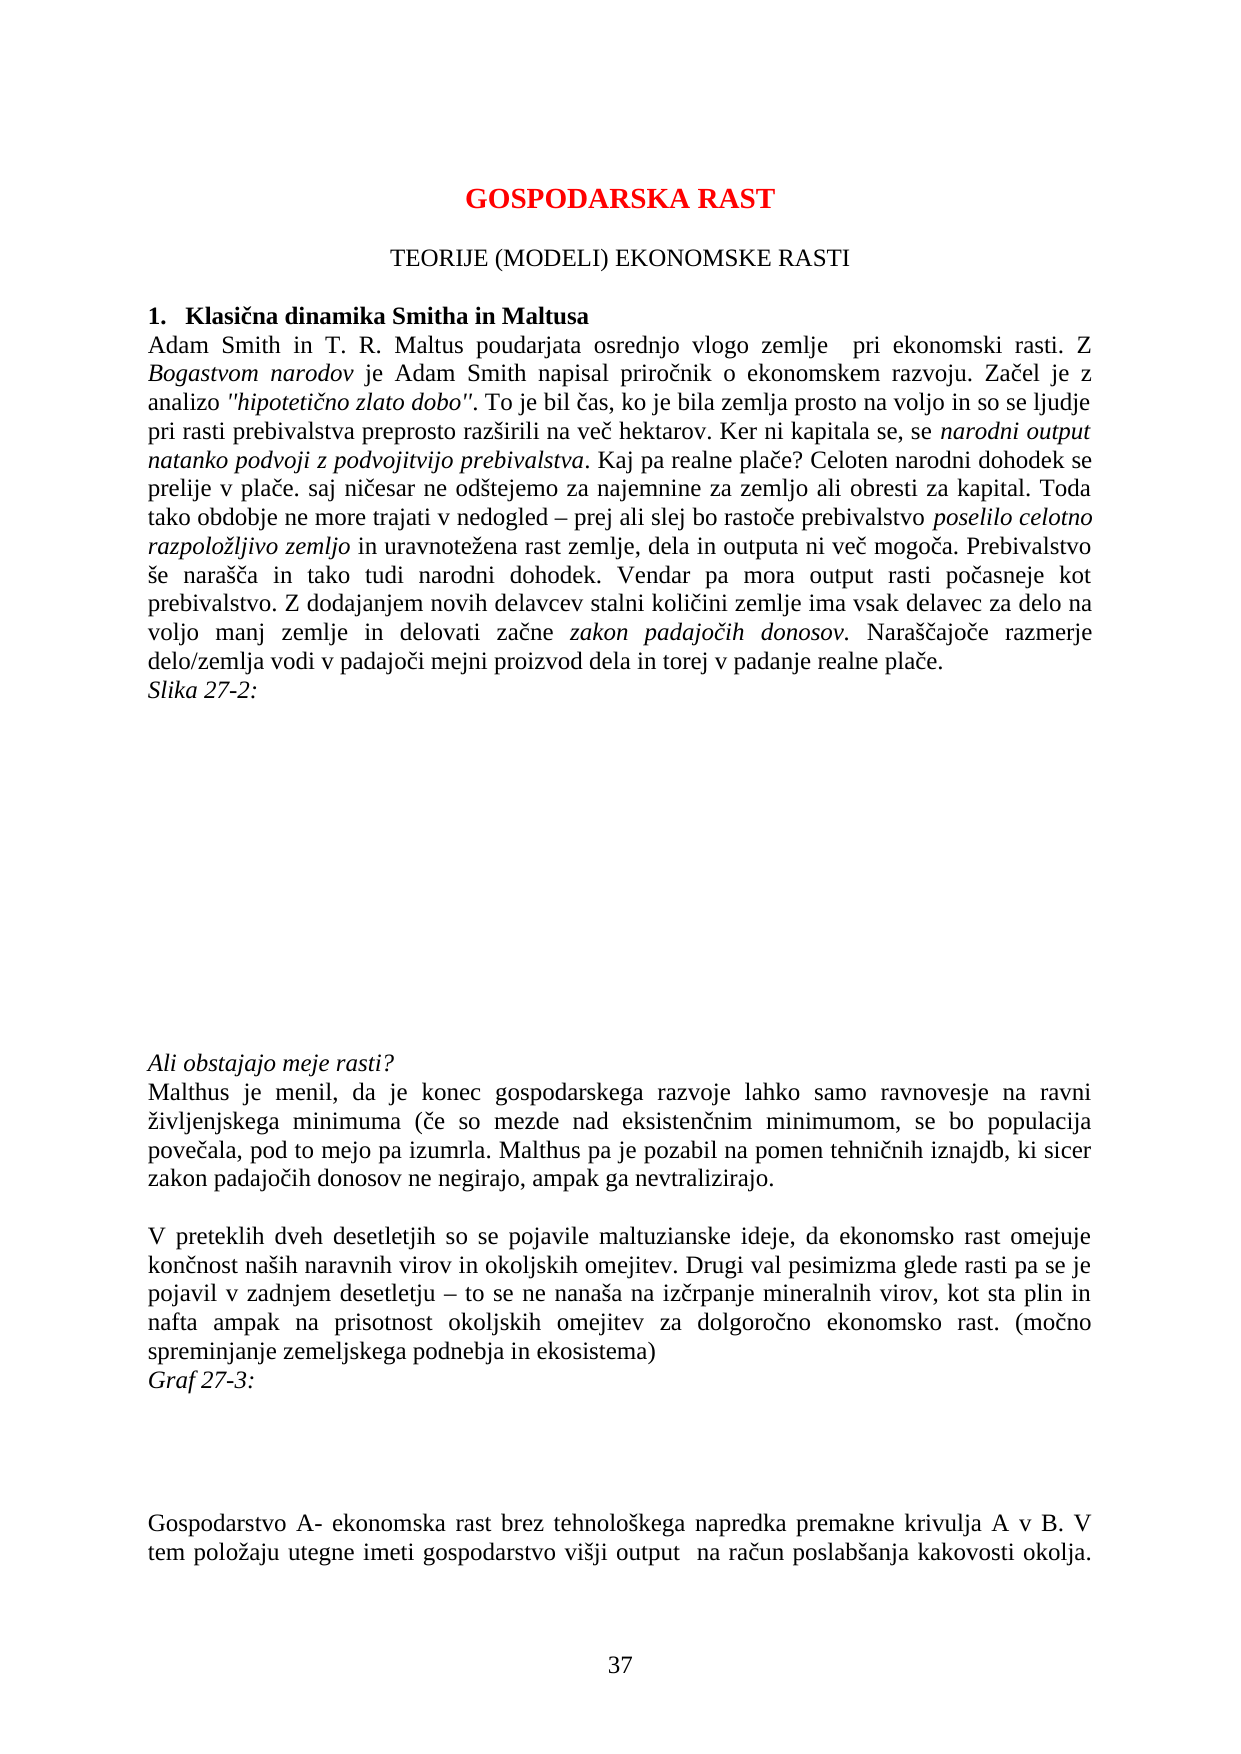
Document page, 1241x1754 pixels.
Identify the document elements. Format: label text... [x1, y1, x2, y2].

text Slika 27-2: [148, 675, 1093, 703]
text GOSPODARSKA RAST [148, 181, 1093, 215]
text Adam Smith in T. R. Maltus poudarjata osrednjo vlogo zemlje pri ekonomski rasti. Z Bogastvom narodov je Adam Smith napisal priročnik o ekonomskem razvoju. Začel je z analizo ''hipotetično zlato dobo''. To je bil čas, ko je bila zemlja prosto na voljo in so se ljudje pri rasti prebivalstva preprosto razširili na več hektarov. Ker ni kapitala se, se narodni output natanko podvoji z podvojitvijo prebivalstva. Kaj pa realne plače? Celoten narodni dohodek se prelije v plače. saj ničesar ne odštejemo za najemnine za zemljo ali obresti za kapital. Toda tako obdobje ne more trajati v nedogled – prej ali slej bo rastoče prebivalstvo poselilo celotno razpoložljivo zemljo in uravnotežena rast zemlje, dela in outputa ni več mogoča. Prebivalstvo še narašča in tako tudi narodni dohodek. Vendar pa mora output rasti počasneje kot prebivalstvo. Z dodajanjem novih delavcev stalni količini zemlje ima vsak delavec za delo na voljo manj zemlje in delovati začne zakon padajočih donosov. Naraščajoče razmerje delo/zemlja vodi v padajoči mejni proizvod dela in torej v padanje realne plače. [148, 330, 1093, 675]
text V preteklih dveh desetletjih so se pojavile maltuzianske ideje, da ekonomsko rast omejuje končnost naših naravnih virov in okoljskih omejitev. Drugi val pesimizma glede rasti pa se je pojavil v zadnjem desetletju – to se ne nanaša na izčrpanje mineralnih virov, kot sta plin in nafta ampak na prisotnost okoljskih omejitev za dolgoročno ekonomsko rast. (močno spreminjanje zemeljskega podnebja in ekosistema) [148, 1221, 1093, 1365]
text Graf 27-3: [148, 1365, 1093, 1393]
text TEORIJE (MODELI) EKONOMSKE RASTI [148, 243, 1093, 272]
text Gospodarstvo A- ekonomska rast brez tehnološkega napredka premakne krivulja A v B. V tem položaju utegne imeti gospodarstvo višji output na račun poslabšanja kakovosti okolja. [148, 1508, 1093, 1566]
list Klasična dinamika Smitha in Maltusa [148, 301, 1093, 330]
text Malthus je menil, da je konec gospodarskega razvoje lahko samo ravnovesje na ravni življenjskega minimuma (če so mezde nad eksistenčnim minimumom, se bo populacija povečala, pod to mejo pa izumrla. Malthus pa je pozabil na pomen tehničnih iznajdb, ki sicer zakon padajočih donosov ne negirajo, ampak ga nevtralizirajo. [148, 1077, 1093, 1192]
text Ali obstajajo meje rasti? [148, 1048, 1093, 1077]
